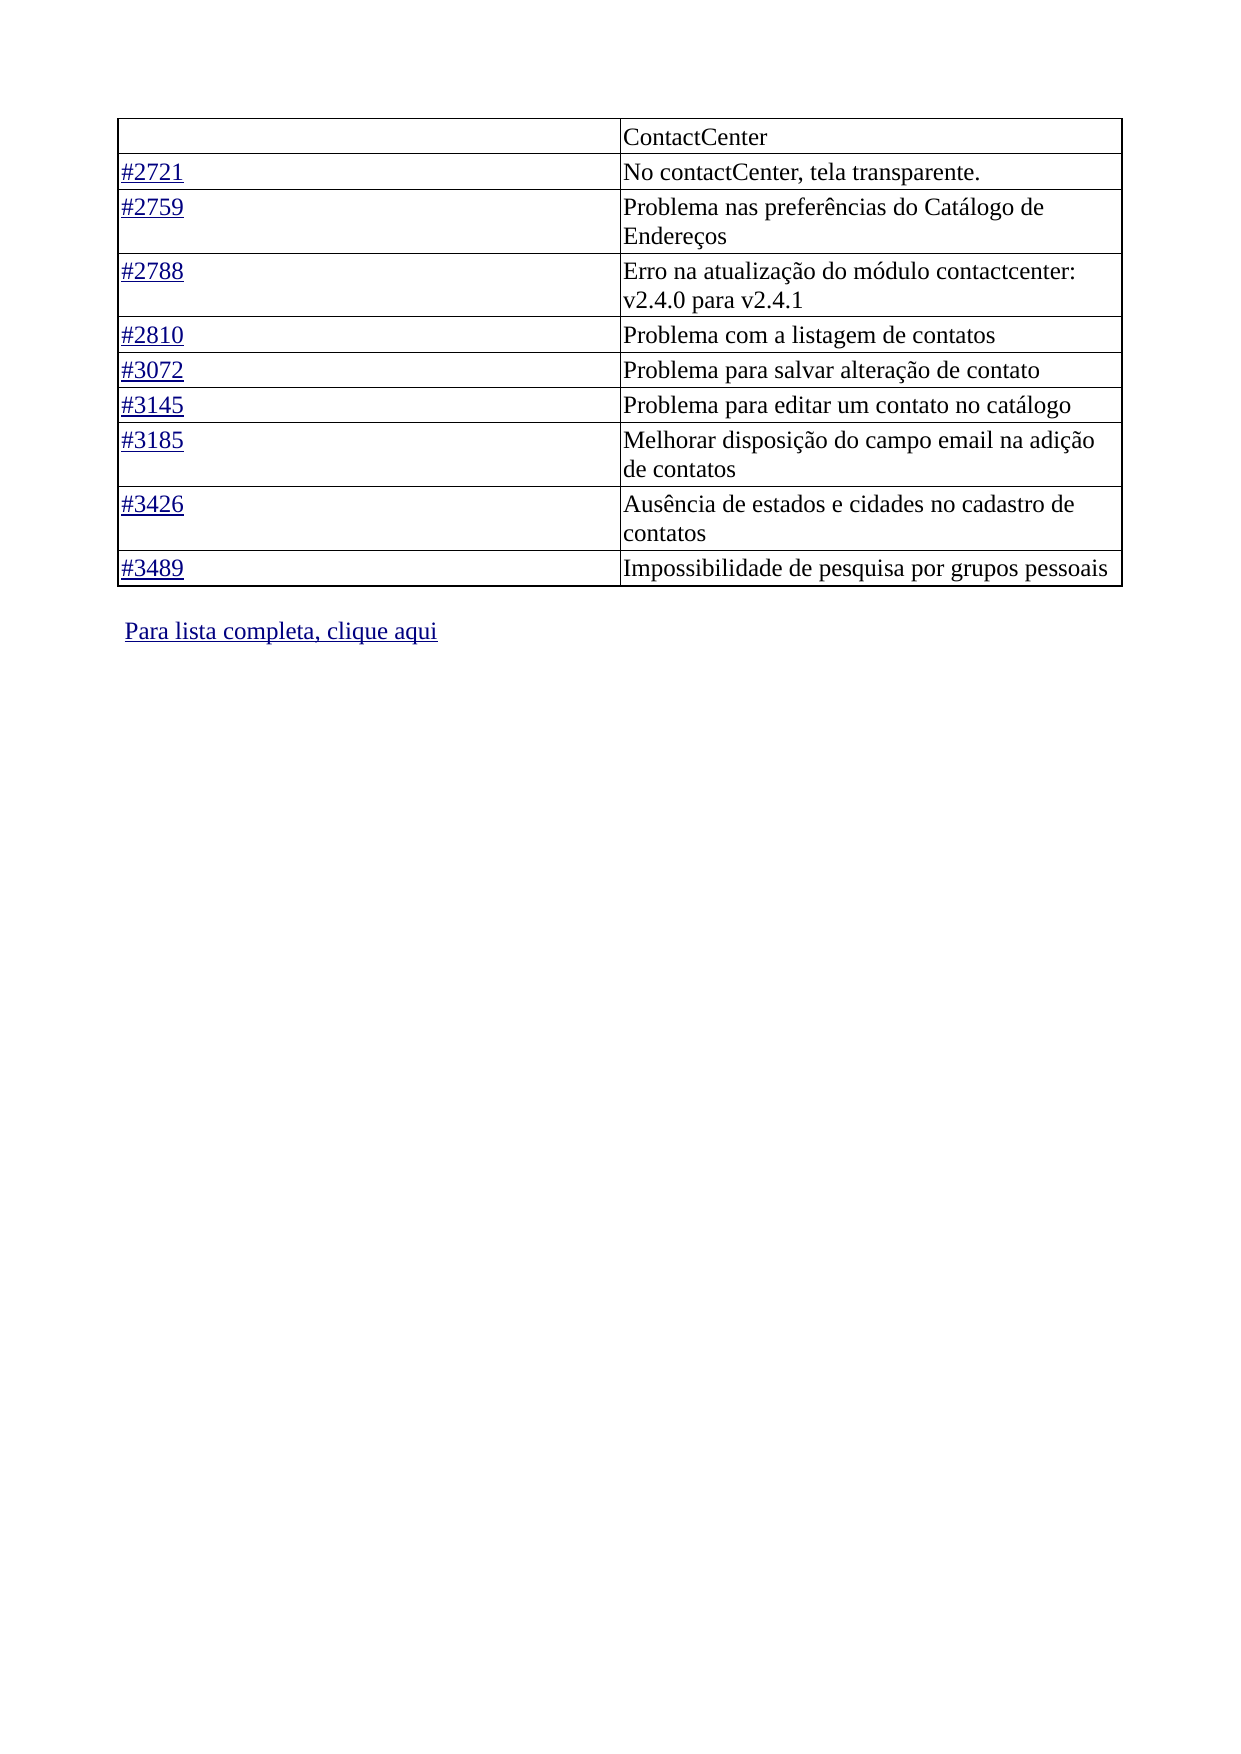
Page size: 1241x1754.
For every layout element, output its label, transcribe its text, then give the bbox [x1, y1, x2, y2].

table_cell Problema para salvar alteração de contato [621, 353, 1121, 387]
table_cell ContactCenter [621, 119, 1121, 153]
table_cell #3145 [119, 388, 620, 422]
table_cell No contactCenter, tela transparente. [621, 154, 1121, 188]
table_cell #2810 [119, 317, 620, 352]
table_cell Problema para editar um contato no catálogo [621, 388, 1121, 422]
table_cell [119, 119, 620, 153]
table_cell Problema nas preferências do Catálogo de Endereços [621, 190, 1121, 252]
table_cell #3426 [119, 487, 620, 550]
table_cell Melhorar disposição do campo email na adição de contatos [621, 423, 1121, 486]
table_cell Impossibilidade de pesquisa por grupos pessoais [621, 551, 1121, 585]
table_cell Erro na atualização do módulo contactcenter: v2.4.0 para v2.4.1 [621, 254, 1121, 316]
table_cell Problema com a listagem de contatos [621, 317, 1121, 352]
table_cell #3185 [119, 423, 620, 486]
table_cell #2759 [119, 190, 620, 252]
table_cell #3072 [119, 353, 620, 387]
text Para lista completa, clique aqui [118, 587, 1122, 644]
table_cell #2788 [119, 254, 620, 316]
table_cell Ausência de estados e cidades no cadastro de contatos [621, 487, 1121, 550]
table_cell #2721 [119, 154, 620, 188]
table_cell #3489 [119, 551, 620, 585]
